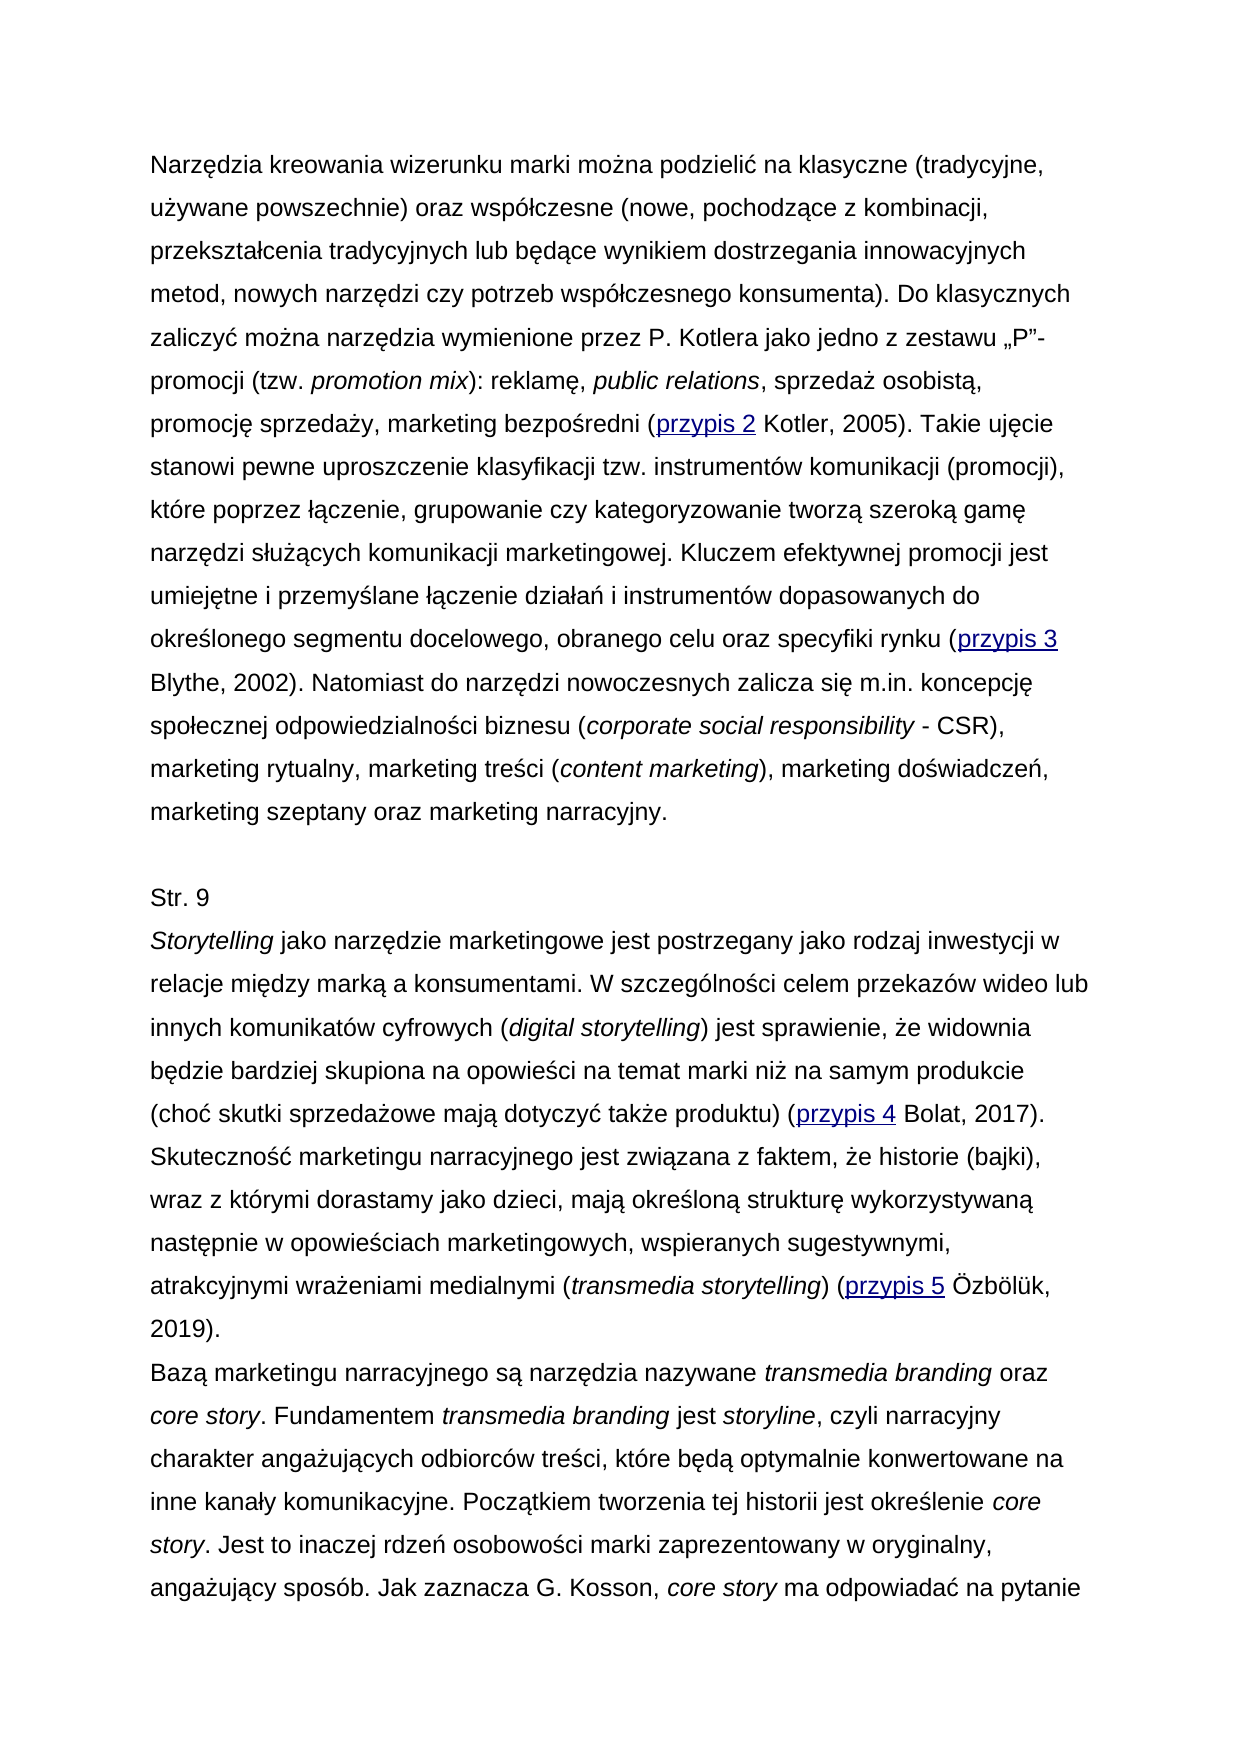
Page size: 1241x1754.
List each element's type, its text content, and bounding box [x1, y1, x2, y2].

text Narzędzia kreowania wizerunku marki można podzielić na klasyczne (tradycyjne, używane powszechnie) oraz współczesne (nowe, pochodzące z kombinacji, przekształcenia tradycyjnych lub będące wynikiem dostrzegania innowacyjnych metod, nowych narzędzi czy potrzeb współczesnego konsumenta). Do klasycznych zaliczyć można narzędzia wymienione przez P. Kotlera jako jedno z zestawu „P”-promocji (tzw. promotion mix): reklamę, public relations, sprzedaż osobistą, promocję sprzedaży, marketing bezpośredni (przypis 2 Kotler, 2005). Takie ujęcie stanowi pewne uproszczenie klasyfikacji tzw. instrumentów komunikacji (promocji), które poprzez łączenie, grupowanie czy kategoryzowanie tworzą szeroką gamę narzędzi służących komunikacji marketingowej. Kluczem efektywnej promocji jest umiejętne i przemyślane łączenie działań i instrumentów dopasowanych do określonego segmentu docelowego, obranego celu oraz specyfiki rynku (przypis 3 Blythe, 2002). Natomiast do narzędzi nowoczesnych zalicza się m.in. koncepcję społecznej odpowiedzialności biznesu (corporate social responsibility - CSR), marketing rytualny, marketing treści (content marketing), marketing doświadczeń, marketing szeptany oraz marketing narracyjny. [150, 150, 1090, 826]
text Storytelling jako narzędzie marketingowe jest postrzegany jako rodzaj inwestycji w relacje między marką a konsumentami. W szczególności celem przekazów wideo lub innych komunikatów cyfrowych (digital storytelling) jest sprawienie, że widownia będzie bardziej skupiona na opowieści na temat marki niż na samym produkcie (choć skutki sprzedażowe mają dotyczyć także produktu) (przypis 4 Bolat, 2017). Skuteczność marketingu narracyjnego jest związana z faktem, że historie (bajki), wraz z którymi dorastamy jako dzieci, mają określoną strukturę wykorzystywaną następnie w opowieściach marketingowych, wspieranych sugestywnymi, atrakcyjnymi wrażeniami medialnymi (transmedia storytelling) (przypis 5 Özbölük, 2019). [150, 926, 1090, 1343]
text Str. 9 [150, 883, 1090, 912]
text Bazą marketingu narracyjnego są narzędzia nazywane transmedia branding oraz core story. Fundamentem transmedia branding jest storyline, czyli narracyjny charakter angażujących odbiorców treści, które będą optymalnie konwertowane na inne kanały komunikacyjne. Początkiem tworzenia tej historii jest określenie core story. Jest to inaczej rdzeń osobowości marki zaprezentowany w oryginalny, angażujący sposób. Jak zaznacza G. Kosson, core story ma odpowiadać na pytanie [150, 1357, 1090, 1602]
